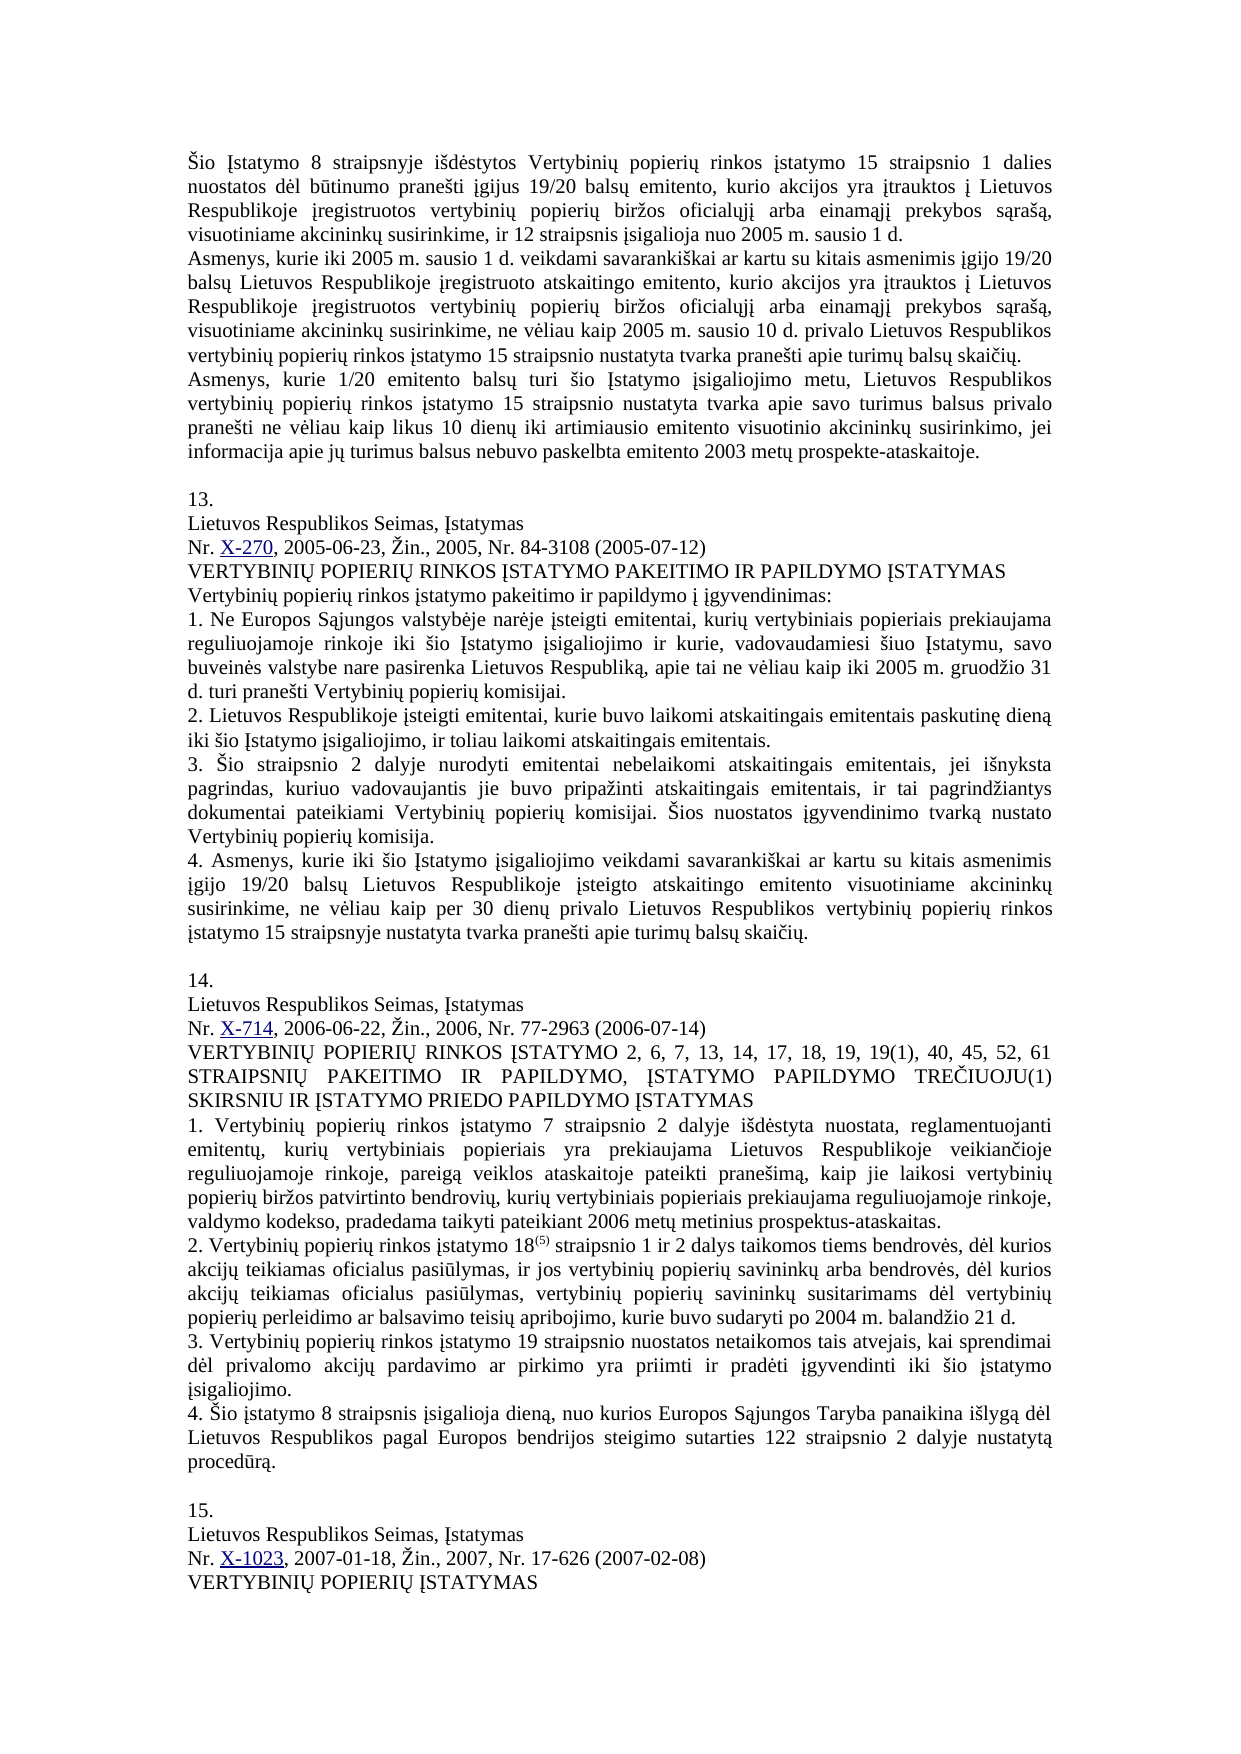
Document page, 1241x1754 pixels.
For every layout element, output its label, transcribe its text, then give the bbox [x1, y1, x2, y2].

text VERTYBINIŲ POPIERIŲ RINKOS ĮSTATYMO 2, 6, 7, 13, 14, 17, 18, 19, 19(1), 40, 45, 52, 61 STRAIPSNIŲ PAKEITIMO IR PAPILDYMO, ĮSTATYMO PAPILDYMO TREČIUOJU(1) SKIRSNIU IR ĮSTATYMO PRIEDO PAPILDYMO ĮSTATYMAS [187, 1040, 1053, 1112]
text VERTYBINIŲ POPIERIŲ ĮSTATYMAS [187, 1570, 1053, 1594]
text 3. Vertybinių popierių rinkos įstatymo 19 straipsnio nuostatos netaikomos tais atvejais, kai sprendimai dėl privalomo akcijų pardavimo ar pirkimo yra priimti ir pradėti įgyvendinti iki šio įstatymo įsigaliojimo. [187, 1329, 1053, 1401]
text 3. Šio straipsnio 2 dalyje nurodyti emitentai nebelaikomi atskaitingais emitentais, jei išnyksta pagrindas, kuriuo vadovaujantis jie buvo pripažinti atskaitingais emitentais, ir tai pagrindžiantys dokumentai pateikiami Vertybinių popierių komisijai. Šios nuostatos įgyvendinimo tvarką nustato Vertybinių popierių komisija. [187, 752, 1053, 848]
text 1. Vertybinių popierių rinkos įstatymo 7 straipsnio 2 dalyje išdėstyta nuostata, reglamentuojanti emitentų, kurių vertybiniais popieriais yra prekiaujama Lietuvos Respublikoje veikiančioje reguliuojamoje rinkoje, pareigą veiklos ataskaitoje pateikti pranešimą, kaip jie laikosi vertybinių popierių biržos patvirtinto bendrovių, kurių vertybiniais popieriais prekiaujama reguliuojamoje rinkoje, valdymo kodekso, pradedama taikyti pateikiant 2006 metų metinius prospektus-ataskaitas. [187, 1112, 1053, 1233]
text Lietuvos Respublikos Seimas, Įstatymas [187, 1522, 1053, 1546]
text Asmenys, kurie iki 2005 m. sausio 1 d. veikdami savarankiškai ar kartu su kitais asmenimis įgijo 19/20 balsų Lietuvos Respublikoje įregistruoto atskaitingo emitento, kurio akcijos yra įtrauktos į Lietuvos Respublikoje įregistruotos vertybinių popierių biržos oficialųjį arba einamąjį prekybos sąrašą, visuotiniame akcininkų susirinkime, ne vėliau kaip 2005 m. sausio 10 d. privalo Lietuvos Respublikos vertybinių popierių rinkos įstatymo 15 straipsnio nustatyta tvarka pranešti apie turimų balsų skaičių. [187, 246, 1053, 367]
text Lietuvos Respublikos Seimas, Įstatymas [187, 511, 1053, 535]
text Vertybinių popierių rinkos įstatymo pakeitimo ir papildymo į įgyvendinimas: [187, 583, 1053, 607]
text Nr. X-1023, 2007-01-18, Žin., 2007, Nr. 17-626 (2007-02-08) [187, 1546, 1053, 1570]
text 1. Ne Europos Sąjungos valstybėje narėje įsteigti emitentai, kurių vertybiniais popieriais prekiaujama reguliuojamoje rinkoje iki šio Įstatymo įsigaliojimo ir kurie, vadovaudamiesi šiuo Įstatymu, savo buveinės valstybe nare pasirenka Lietuvos Respubliką, apie tai ne vėliau kaip iki 2005 m. gruodžio 31 d. turi pranešti Vertybinių popierių komisijai. [187, 607, 1053, 703]
text 2. Vertybinių popierių rinkos įstatymo 18(5) straipsnio 1 ir 2 dalys taikomos tiems bendrovės, dėl kurios akcijų teikiamas oficialus pasiūlymas, ir jos vertybinių popierių savininkų arba bendrovės, dėl kurios akcijų teikiamas oficialus pasiūlymas, vertybinių popierių savininkų susitarimams dėl vertybinių popierių perleidimo ar balsavimo teisių apribojimo, kurie buvo sudaryti po 2004 m. balandžio 21 d. [187, 1233, 1053, 1329]
text Nr. X-714, 2006-06-22, Žin., 2006, Nr. 77-2963 (2006-07-14) [187, 1016, 1053, 1040]
text Lietuvos Respublikos Seimas, Įstatymas [187, 992, 1053, 1016]
text 4. Šio įstatymo 8 straipsnis įsigalioja dieną, nuo kurios Europos Sąjungos Taryba panaikina išlygą dėl Lietuvos Respublikos pagal Europos bendrijos steigimo sutarties 122 straipsnio 2 dalyje nustatytą procedūrą. [187, 1401, 1053, 1473]
text 4. Asmenys, kurie iki šio Įstatymo įsigaliojimo veikdami savarankiškai ar kartu su kitais asmenimis įgijo 19/20 balsų Lietuvos Respublikoje įsteigto atskaitingo emitento visuotiniame akcininkų susirinkime, ne vėliau kaip per 30 dienų privalo Lietuvos Respublikos vertybinių popierių rinkos įstatymo 15 straipsnyje nustatyta tvarka pranešti apie turimų balsų skaičių. [187, 848, 1053, 944]
text VERTYBINIŲ POPIERIŲ RINKOS ĮSTATYMO PAKEITIMO IR PAPILDYMO ĮSTATYMAS [187, 559, 1053, 583]
text Asmenys, kurie 1/20 emitento balsų turi šio Įstatymo įsigaliojimo metu, Lietuvos Respublikos vertybinių popierių rinkos įstatymo 15 straipsnio nustatyta tvarka apie savo turimus balsus privalo pranešti ne vėliau kaip likus 10 dienų iki artimiausio emitento visuotinio akcininkų susirinkimo, jei informacija apie jų turimus balsus nebuvo paskelbta emitento 2003 metų prospekte-ataskaitoje. [187, 367, 1053, 463]
text 13. [187, 487, 1053, 511]
text Šio Įstatymo 8 straipsnyje išdėstytos Vertybinių popierių rinkos įstatymo 15 straipsnio 1 dalies nuostatos dėl būtinumo pranešti įgijus 19/20 balsų emitento, kurio akcijos yra įtrauktos į Lietuvos Respublikoje įregistruotos vertybinių popierių biržos oficialųjį arba einamąjį prekybos sąrašą, visuotiniame akcininkų susirinkime, ir 12 straipsnis įsigalioja nuo 2005 m. sausio 1 d. [187, 150, 1053, 246]
text Nr. X-270, 2005-06-23, Žin., 2005, Nr. 84-3108 (2005-07-12) [187, 535, 1053, 559]
text 15. [187, 1497, 1053, 1522]
text 14. [187, 968, 1053, 992]
text 2. Lietuvos Respublikoje įsteigti emitentai, kurie buvo laikomi atskaitingais emitentais paskutinę dieną iki šio Įstatymo įsigaliojimo, ir toliau laikomi atskaitingais emitentais. [187, 703, 1053, 752]
